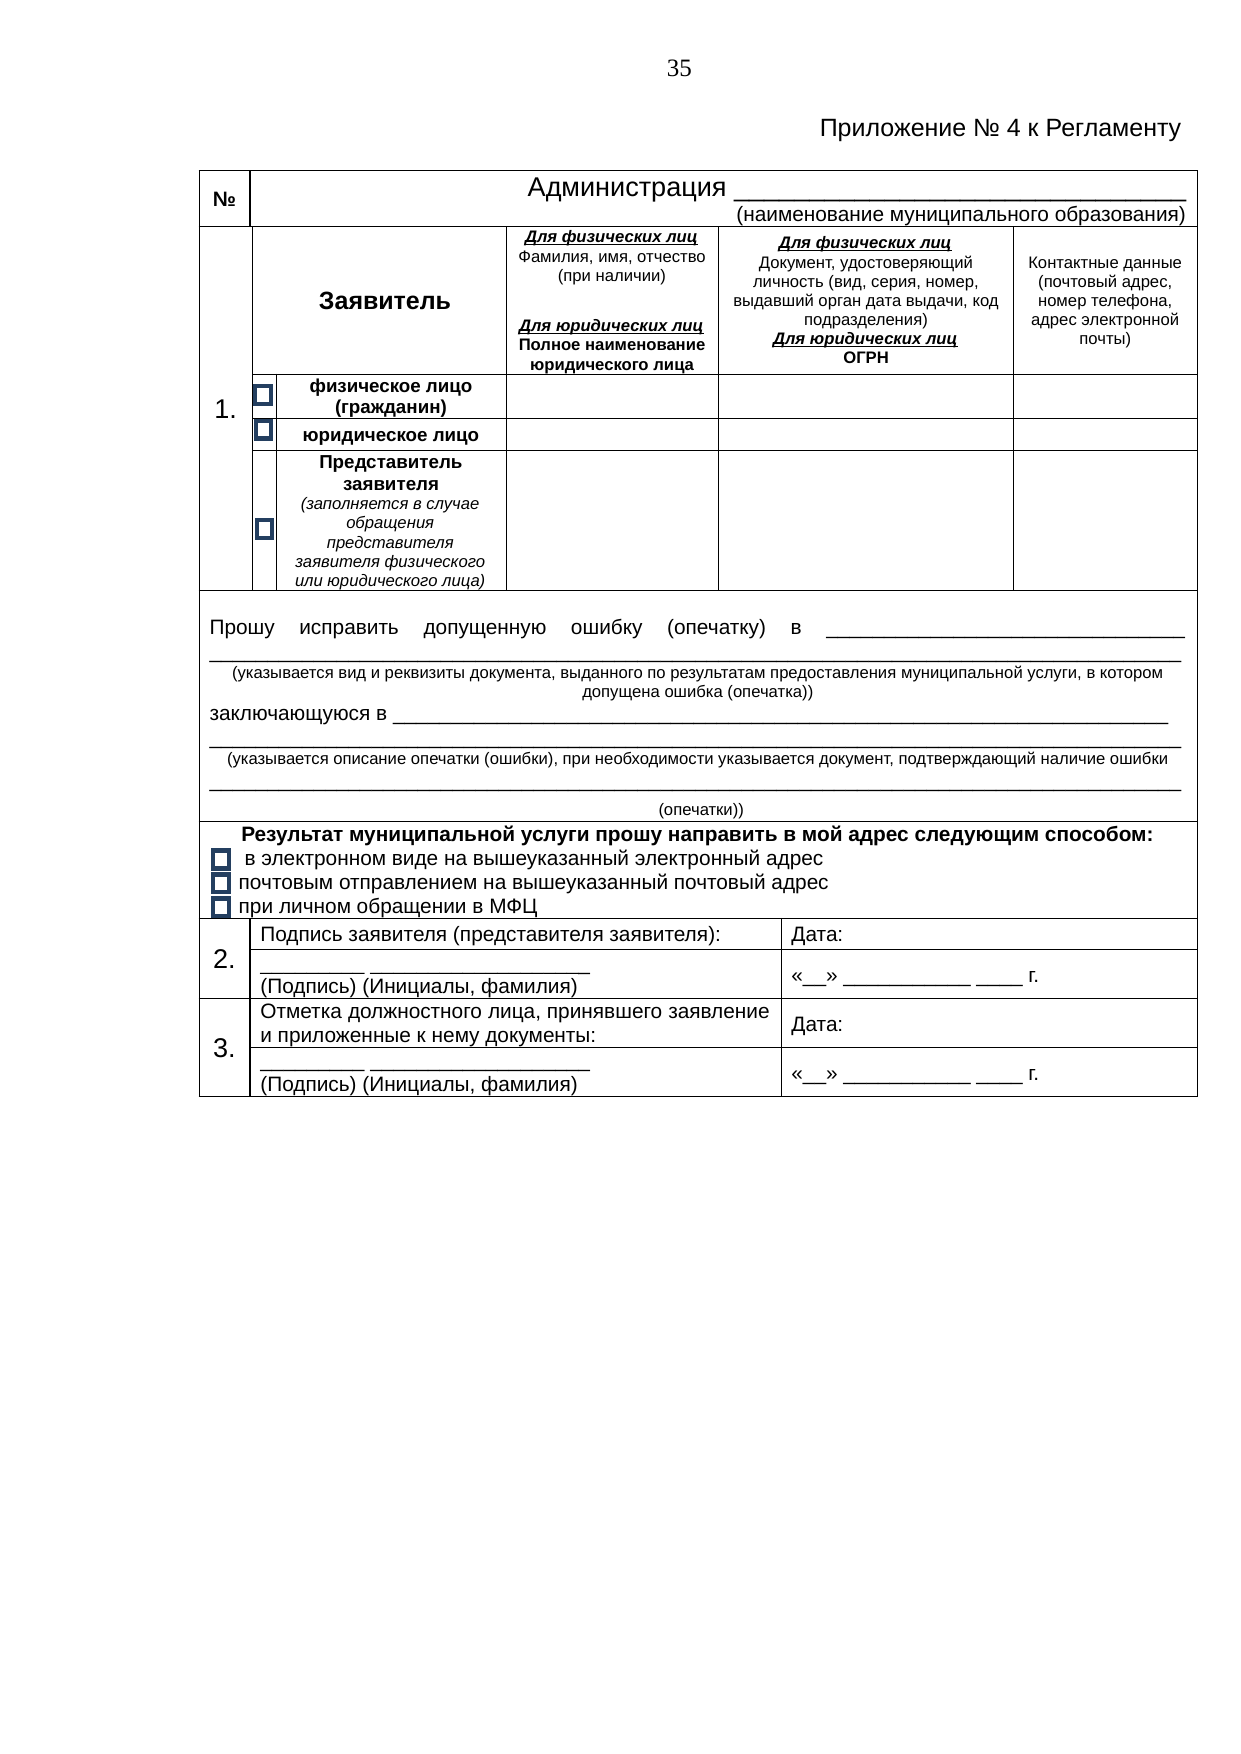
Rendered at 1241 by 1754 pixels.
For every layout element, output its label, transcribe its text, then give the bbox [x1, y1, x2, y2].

table_cell 1. [200, 227, 252, 590]
table_cell 3. [200, 999, 249, 1096]
table_cell [253, 451, 276, 590]
table_cell Прошу исправить допущенную ошибку (опечатку) в _______________________________ ____________________________________________________________________________________ (указывается вид и реквизиты документа, выданного по результатам предоставления муниципальной услуги, в котором допущена ошибка (опечатка)) заключающуюся в ___________________________________________________________________ ____________________________________________________________________________________ (указывается описание опечатки (ошибки), при необходимости указывается документ, подтверждающий наличие ошибки ____________________________________________________________________________________ (опечатки)) [200, 591, 1197, 821]
table_cell [1014, 451, 1197, 590]
table_cell «__» ___________ ____ г. [782, 950, 1197, 998]
table_cell Подпись заявителя (представителя заявителя): [251, 919, 781, 949]
table_cell [1014, 419, 1197, 450]
table_cell [507, 419, 718, 450]
table_cell [507, 375, 718, 418]
table_cell [253, 375, 276, 418]
table_cell Дата: [782, 999, 1197, 1047]
table_cell [507, 451, 718, 590]
table_cell [719, 451, 1013, 590]
table_cell Для физических лиц Документ, удостоверяющий личность (вид, серия, номер, выдавший орган дата выдачи, код подразделения) Для юридических лиц ОГРН [719, 227, 1013, 373]
table_cell 2. [200, 919, 249, 998]
table_cell Заявитель [253, 227, 506, 373]
table_cell [265, 419, 276, 450]
table_cell [265, 423, 269, 436]
table_cell [258, 423, 263, 436]
table_cell [719, 375, 1013, 418]
table_cell [265, 388, 269, 402]
table_cell юридическое лицо [277, 419, 506, 450]
table_cell Дата: [782, 919, 1197, 949]
table_cell [1014, 375, 1197, 418]
table_cell [257, 388, 263, 402]
table_cell Результат муниципальной услуги прошу направить в мой адрес следующим способом: в электронном виде на вышеуказанный электронный адрес почтовым отправлением на вышеуказанный почтовый адрес при личном обращении в МФЦ [200, 822, 1197, 918]
table_header № [200, 171, 249, 226]
text Приложение № 4 к Регламенту [177, 112, 1181, 141]
table_cell Контактные данные (почтовый адрес, номер телефона, адрес электронной почты) [1014, 227, 1197, 373]
table_cell «__» ___________ ____ г. [782, 1048, 1197, 1096]
table_cell [253, 419, 263, 450]
table_cell [719, 419, 1013, 450]
